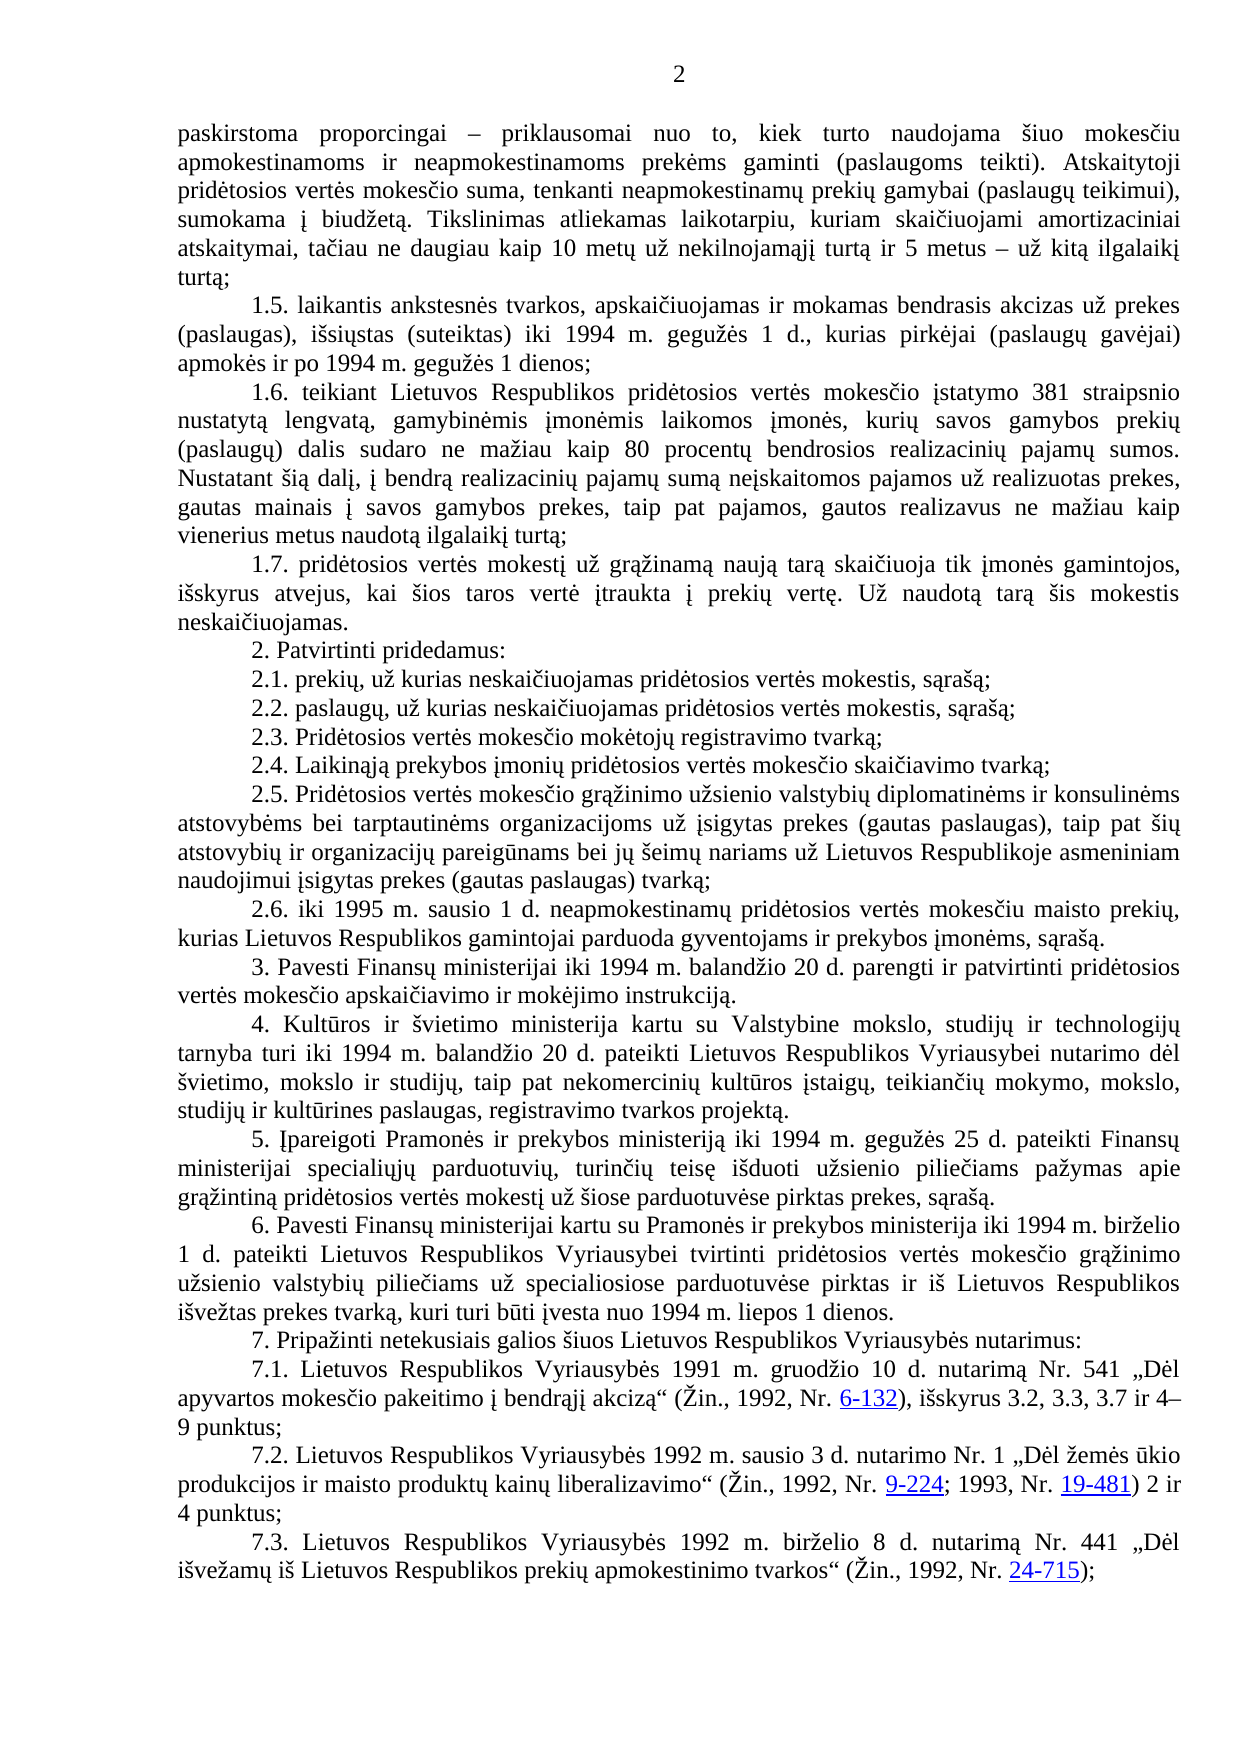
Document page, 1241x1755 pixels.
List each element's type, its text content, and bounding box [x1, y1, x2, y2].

text 7.3. Lietuvos Respublikos Vyriausybės 1992 m. birželio 8 d. nutarimą Nr. 441 „Dėl išvežamų iš Lietuvos Respublikos prekių apmokestinimo tvarkos“ (Žin., 1992, Nr. 24-715); [177, 1527, 1181, 1584]
text 2. Patvirtinti pridedamus: [177, 636, 1181, 664]
text 2.3. Pridėtosios vertės mokesčio mokėtojų registravimo tvarką; [177, 722, 1181, 751]
text paskirstoma proporcingai – priklausomai nuo to, kiek turto naudojama šiuo mokesčiu apmokestinamoms ir neapmokestinamoms prekėms gaminti (paslaugoms teikti). Atskaitytoji pridėtosios vertės mokesčio suma, tenkanti neapmokestinamų prekių gamybai (paslaugų teikimui), sumokama į biudžetą. Tikslinimas atliekamas laikotarpiu, kuriam skaičiuojami amortizaciniai atskaitymai, tačiau ne daugiau kaip 10 metų už nekilnojamąjį turtą ir 5 metus – už kitą ilgalaikį turtą; [177, 118, 1181, 291]
text 2.2. paslaugų, už kurias neskaičiuojamas pridėtosios vertės mokestis, sąrašą; [177, 693, 1181, 722]
text 1.6. teikiant Lietuvos Respublikos pridėtosios vertės mokesčio įstatymo 381 straipsnio nustatytą lengvatą, gamybinėmis įmonėmis laikomos įmonės, kurių savos gamybos prekių (paslaugų) dalis sudaro ne mažiau kaip 80 procentų bendrosios realizacinių pajamų sumos. Nustatant šią dalį, į bendrą realizacinių pajamų sumą neįskaitomos pajamos už realizuotas prekes, gautas mainais į savos gamybos prekes, taip pat pajamos, gautos realizavus ne mažiau kaip vienerius metus naudotą ilgalaikį turtą; [177, 377, 1181, 549]
text 4. Kultūros ir švietimo ministerija kartu su Valstybine mokslo, studijų ir technologijų tarnyba turi iki 1994 m. balandžio 20 d. pateikti Lietuvos Respublikos Vyriausybei nutarimo dėl švietimo, mokslo ir studijų, taip pat nekomercinių kultūros įstaigų, teikiančių mokymo, mokslo, studijų ir kultūrines paslaugas, registravimo tvarkos projektą. [177, 1009, 1181, 1124]
text 1.7. pridėtosios vertės mokestį už grąžinamą naują tarą skaičiuoja tik įmonės gamintojos, išskyrus atvejus, kai šios taros vertė įtraukta į prekių vertę. Už naudotą tarą šis mokestis neskaičiuojamas. [177, 549, 1181, 636]
text 7.1. Lietuvos Respublikos Vyriausybės 1991 m. gruodžio 10 d. nutarimą Nr. 541 „Dėl apyvartos mokesčio pakeitimo į bendrąjį akcizą“ (Žin., 1992, Nr. 6-132), išskyrus 3.2, 3.3, 3.7 ir 4–9 punktus; [177, 1354, 1181, 1441]
text 2.1. prekių, už kurias neskaičiuojamas pridėtosios vertės mokestis, sąrašą; [177, 664, 1181, 693]
text 2.5. Pridėtosios vertės mokesčio grąžinimo užsienio valstybių diplomatinėms ir konsulinėms atstovybėms bei tarptautinėms organizacijoms už įsigytas prekes (gautas paslaugas), taip pat šių atstovybių ir organizacijų pareigūnams bei jų šeimų nariams už Lietuvos Respublikoje asmeniniam naudojimui įsigytas prekes (gautas paslaugas) tvarką; [177, 779, 1181, 894]
text 6. Pavesti Finansų ministerijai kartu su Pramonės ir prekybos ministerija iki 1994 m. birželio 1 d. pateikti Lietuvos Respublikos Vyriausybei tvirtinti pridėtosios vertės mokesčio grąžinimo užsienio valstybių piliečiams už specialiosiose parduotuvėse pirktas ir iš Lietuvos Respublikos išvežtas prekes tvarką, kuri turi būti įvesta nuo 1994 m. liepos 1 dienos. [177, 1211, 1181, 1326]
text 7.2. Lietuvos Respublikos Vyriausybės 1992 m. sausio 3 d. nutarimo Nr. 1 „Dėl žemės ūkio produkcijos ir maisto produktų kainų liberalizavimo“ (Žin., 1992, Nr. 9-224; 1993, Nr. 19-481) 2 ir 4 punktus; [177, 1441, 1181, 1527]
text 7. Pripažinti netekusiais galios šiuos Lietuvos Respublikos Vyriausybės nutarimus: [177, 1326, 1181, 1354]
text 5. Įpareigoti Pramonės ir prekybos ministeriją iki 1994 m. gegužės 25 d. pateikti Finansų ministerijai specialiųjų parduotuvių, turinčių teisę išduoti užsienio piliečiams pažymas apie grąžintiną pridėtosios vertės mokestį už šiose parduotuvėse pirktas prekes, sąrašą. [177, 1124, 1181, 1211]
text 1.5. laikantis ankstesnės tvarkos, apskaičiuojamas ir mokamas bendrasis akcizas už prekes (paslaugas), išsiųstas (suteiktas) iki 1994 m. gegužės 1 d., kurias pirkėjai (paslaugų gavėjai) apmokės ir po 1994 m. gegužės 1 dienos; [177, 291, 1181, 377]
text 2.6. iki 1995 m. sausio 1 d. neapmokestinamų pridėtosios vertės mokesčiu maisto prekių, kurias Lietuvos Respublikos gamintojai parduoda gyventojams ir prekybos įmonėms, sąrašą. [177, 894, 1181, 952]
text 2.4. Laikinąją prekybos įmonių pridėtosios vertės mokesčio skaičiavimo tvarką; [177, 751, 1181, 779]
text 3. Pavesti Finansų ministerijai iki 1994 m. balandžio 20 d. parengti ir patvirtinti pridėtosios vertės mokesčio apskaičiavimo ir mokėjimo instrukciją. [177, 952, 1181, 1009]
